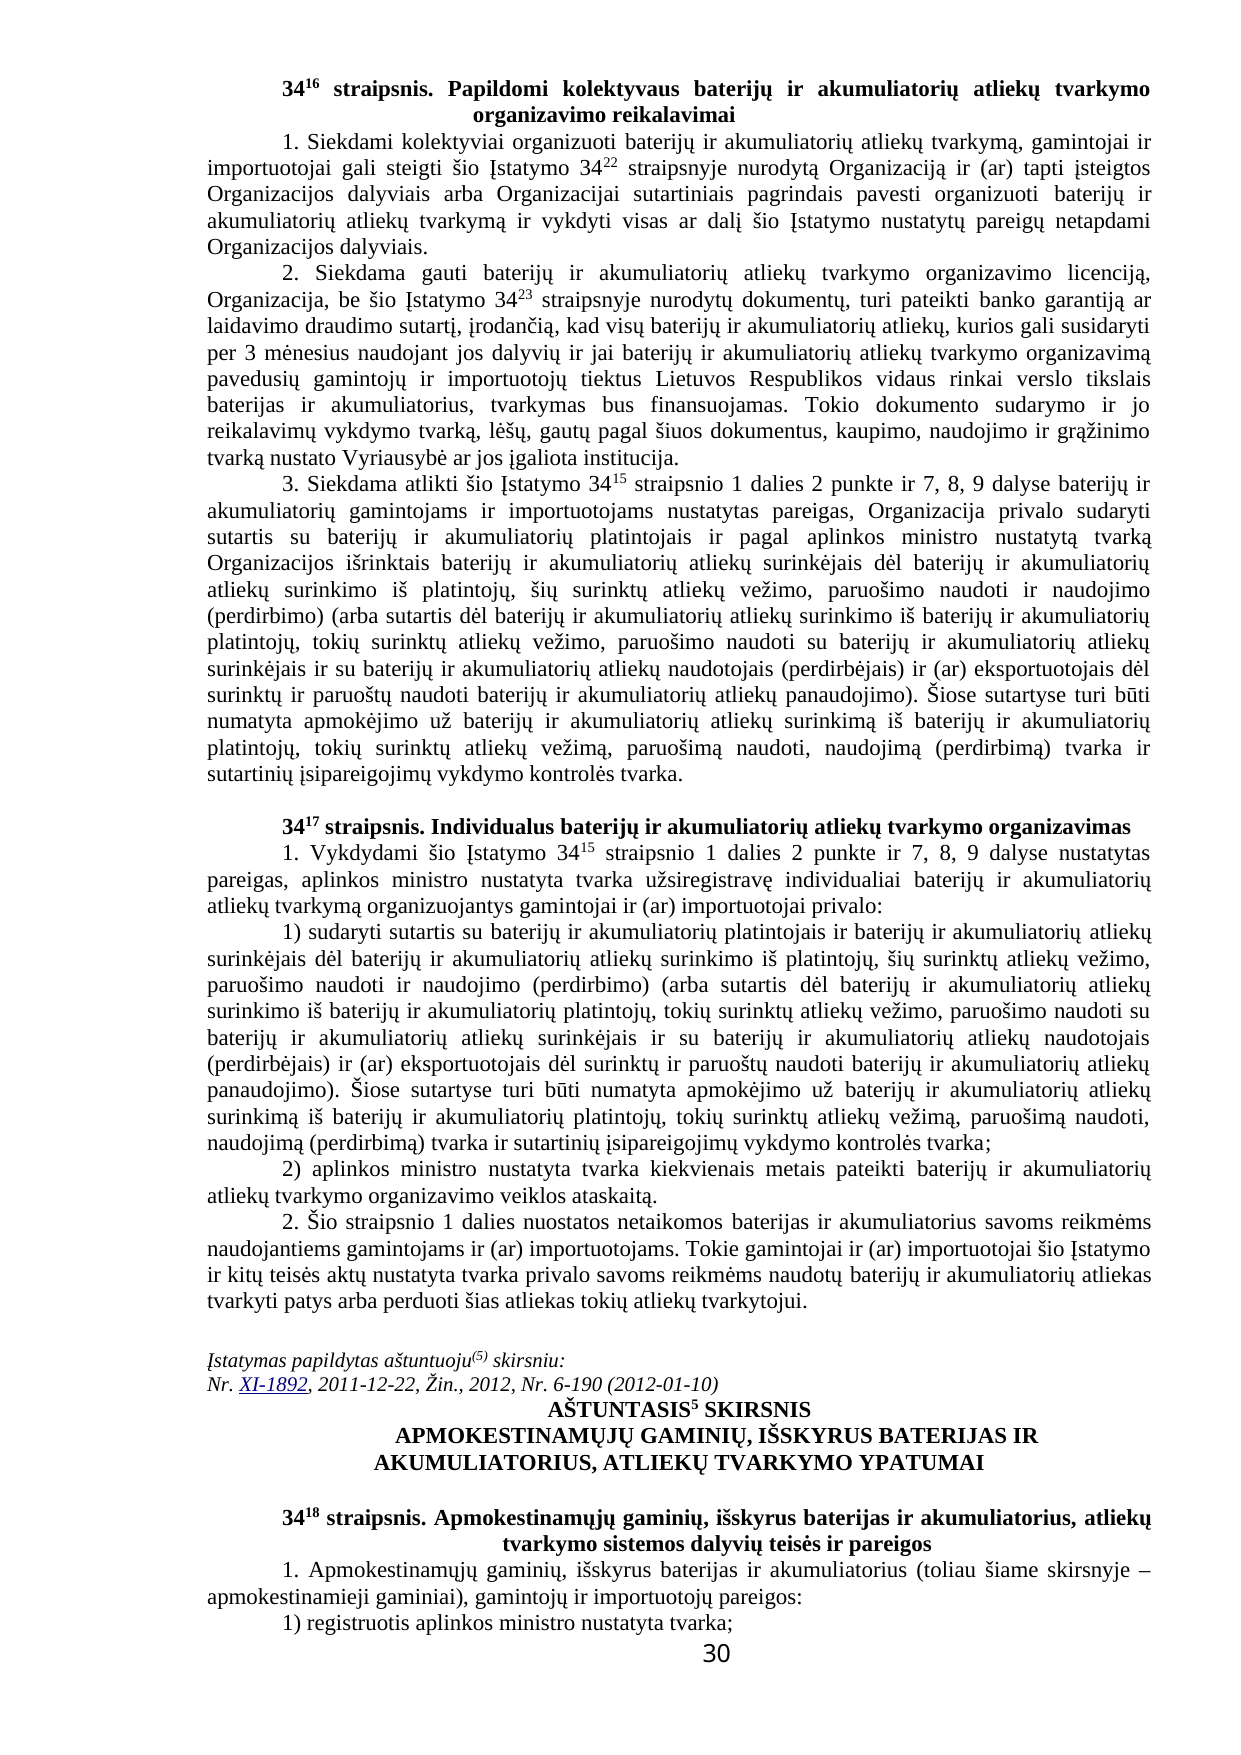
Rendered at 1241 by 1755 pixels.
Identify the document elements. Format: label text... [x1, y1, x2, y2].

text 2. Šio straipsnio 1 dalies nuostatos netaikomos baterijas ir akumuliatorius savoms reikmėms naudojantiems gamintojams ir (ar) importuotojams. Tokie gamintojai ir (ar) importuotojai šio Įstatymo ir kitų teisės aktų nustatyta tvarka privalo savoms reikmėms naudotų baterijų ir akumuliatorių atliekas tvarkyti patys arba perduoti šias atliekas tokių atliekų tvarkytojui. [207, 1208, 1152, 1314]
text 2) aplinkos ministro nustatyta tvarka kiekvienais metais pateikti baterijų ir akumuliatorių atliekų tvarkymo organizavimo veiklos ataskaitą. [207, 1156, 1152, 1208]
text APMOKESTINAMŲJŲ GAMINIŲ, IŠSKYRUS BATERIJAS IR AKUMULIATORIUS, ATLIEKŲ TVARKYMO YPATUMAI [207, 1422, 1152, 1475]
text AŠTUNTASIS5 SKIRSNIS [207, 1396, 1152, 1422]
text 3. Siekdama atlikti šio Įstatymo 3415 straipsnio 1 dalies 2 punkte ir 7, 8, 9 dalyse baterijų ir akumuliatorių gamintojams ir importuotojams nustatytas pareigas, Organizacija privalo sudaryti sutartis su baterijų ir akumuliatorių platintojais ir pagal aplinkos ministro nustatytą tvarką Organizacijos išrinktais baterijų ir akumuliatorių atliekų surinkėjais dėl baterijų ir akumuliatorių atliekų surinkimo iš platintojų, šių surinktų atliekų vežimo, paruošimo naudoti ir naudojimo (perdirbimo) (arba sutartis dėl baterijų ir akumuliatorių atliekų surinkimo iš baterijų ir akumuliatorių platintojų, tokių surinktų atliekų vežimo, paruošimo naudoti su baterijų ir akumuliatorių atliekų surinkėjais ir su baterijų ir akumuliatorių atliekų naudotojais (perdirbėjais) ir (ar) eksportuotojais dėl surinktų ir paruoštų naudoti baterijų ir akumuliatorių atliekų panaudojimo). Šiose sutartyse turi būti numatyta apmokėjimo už baterijų ir akumuliatorių atliekų surinkimą iš baterijų ir akumuliatorių platintojų, tokių surinktų atliekų vežimą, paruošimą naudoti, naudojimą (perdirbimą) tvarka ir sutartinių įsipareigojimų vykdymo kontrolės tvarka. [207, 470, 1152, 787]
text Nr. XI-1892, 2011-12-22, Žin., 2012, Nr. 6-190 (2012-01-10) [207, 1372, 1152, 1396]
text 1. Apmokestinamųjų gaminių, išskyrus baterijas ir akumuliatorius (toliau šiame skirsnyje – apmokestinamieji gaminiai), gamintojų ir importuotojų pareigos: [207, 1556, 1152, 1609]
text 1) sudaryti sutartis su baterijų ir akumuliatorių platintojais ir baterijų ir akumuliatorių atliekų surinkėjais dėl baterijų ir akumuliatorių atliekų surinkimo iš platintojų, šių surinktų atliekų vežimo, paruošimo naudoti ir naudojimo (perdirbimo) (arba sutartis dėl baterijų ir akumuliatorių atliekų surinkimo iš baterijų ir akumuliatorių platintojų, tokių surinktų atliekų vežimo, paruošimo naudoti su baterijų ir akumuliatorių atliekų surinkėjais ir su baterijų ir akumuliatorių atliekų naudotojais (perdirbėjais) ir (ar) eksportuotojais dėl surinktų ir paruoštų naudoti baterijų ir akumuliatorių atliekų panaudojimo). Šiose sutartyse turi būti numatyta apmokėjimo už baterijų ir akumuliatorių atliekų surinkimą iš baterijų ir akumuliatorių platintojų, tokių surinktų atliekų vežimą, paruošimą naudoti, naudojimą (perdirbimą) tvarka ir sutartinių įsipareigojimų vykdymo kontrolės tvarka; [207, 918, 1152, 1156]
text 1. Siekdami kolektyviai organizuoti baterijų ir akumuliatorių atliekų tvarkymą, gamintojai ir importuotojai gali steigti šio Įstatymo 3422 straipsnyje nurodytą Organizaciją ir (ar) tapti įsteigtos Organizacijos dalyviais arba Organizacijai sutartiniais pagrindais pavesti organizuoti baterijų ir akumuliatorių atliekų tvarkymą ir vykdyti visas ar dalį šio Įstatymo nustatytų pareigų netapdami Organizacijos dalyviais. [207, 128, 1152, 259]
text 3418 straipsnis. Apmokestinamųjų gaminių, išskyrus baterijas ir akumuliatorius, atliekų tvarkymo sistemos dalyvių teisės ir pareigos [282, 1504, 1152, 1556]
text 3417 straipsnis. Individualus baterijų ir akumuliatorių atliekų tvarkymo organizavimas [282, 813, 1152, 839]
text 1. Vykdydami šio Įstatymo 3415 straipsnio 1 dalies 2 punkte ir 7, 8, 9 dalyse nustatytas pareigas, aplinkos ministro nustatyta tvarka užsiregistravę individualiai baterijų ir akumuliatorių atliekų tvarkymą organizuojantys gamintojai ir (ar) importuotojai privalo: [207, 839, 1152, 918]
text Įstatymas papildytas aštuntuoju(5) skirsniu: [207, 1348, 1152, 1372]
text 1) registruotis aplinkos ministro nustatyta tvarka; [207, 1609, 1152, 1635]
text 3416 straipsnis. Papildomi kolektyvaus baterijų ir akumuliatorių atliekų tvarkymo organizavimo reikalavimai [282, 75, 1152, 128]
text 2. Siekdama gauti baterijų ir akumuliatorių atliekų tvarkymo organizavimo licenciją, Organizacija, be šio Įstatymo 3423 straipsnyje nurodytų dokumentų, turi pateikti banko garantiją ar laidavimo draudimo sutartį, įrodančią, kad visų baterijų ir akumuliatorių atliekų, kurios gali susidaryti per 3 mėnesius naudojant jos dalyvių ir jai baterijų ir akumuliatorių atliekų tvarkymo organizavimą pavedusių gamintojų ir importuotojų tiektus Lietuvos Respublikos vidaus rinkai verslo tikslais baterijas ir akumuliatorius, tvarkymas bus finansuojamas. Tokio dokumento sudarymo ir jo reikalavimų vykdymo tvarką, lėšų, gautų pagal šiuos dokumentus, kaupimo, naudojimo ir grąžinimo tvarką nustato Vyriausybė ar jos įgaliota institucija. [207, 259, 1152, 470]
